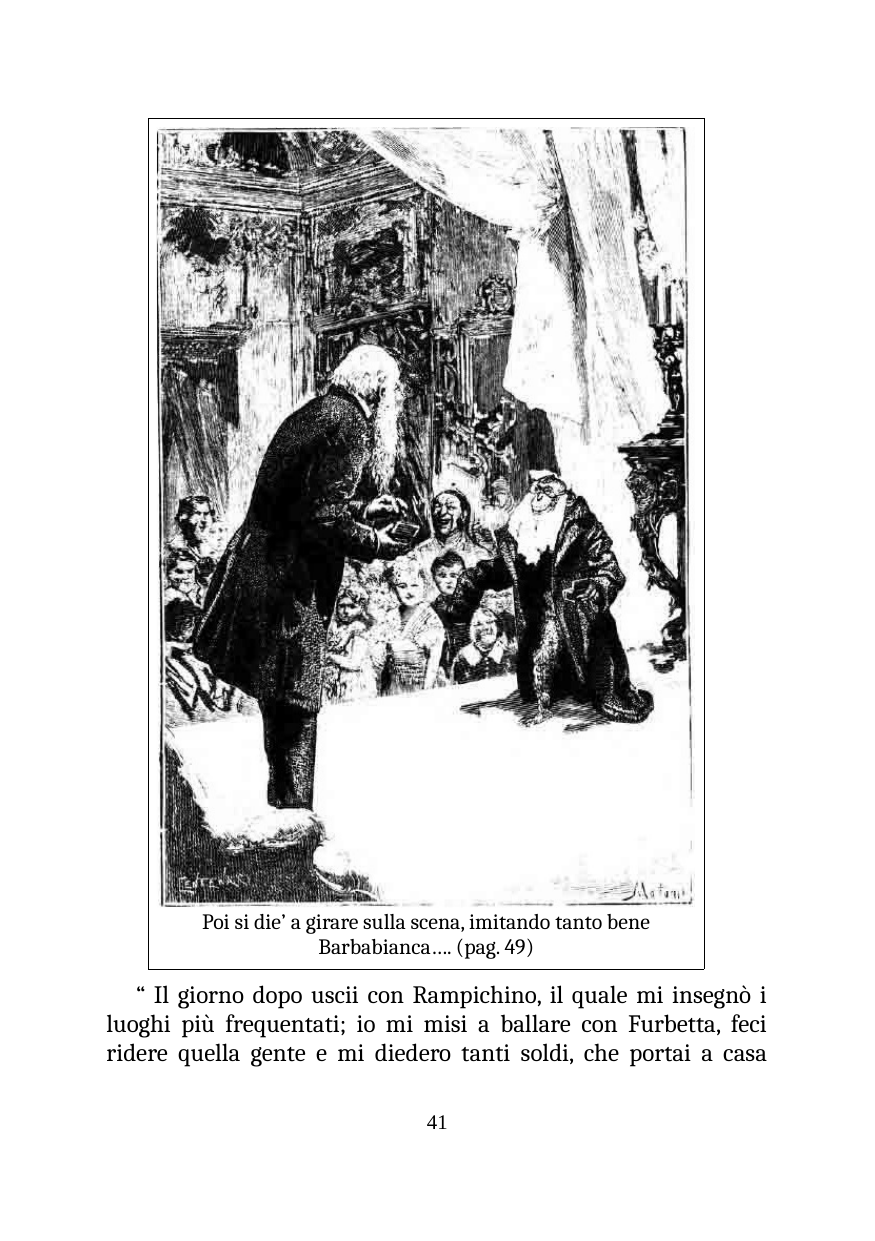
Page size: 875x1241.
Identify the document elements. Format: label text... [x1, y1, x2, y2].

text Poi si die’ a girare sulla scena, imitando tanto bene Barbabianca…. (pag. 49) [157, 910, 695, 960]
picture [156, 127, 695, 910]
text “ Il giorno dopo uscii con Rampichino, il quale mi insegnò i luoghi più frequentati; io mi misi a ballare con Furbetta, feci ridere quella gente e mi diedero tanti soldi, che portai a casa [106, 106, 768, 1067]
